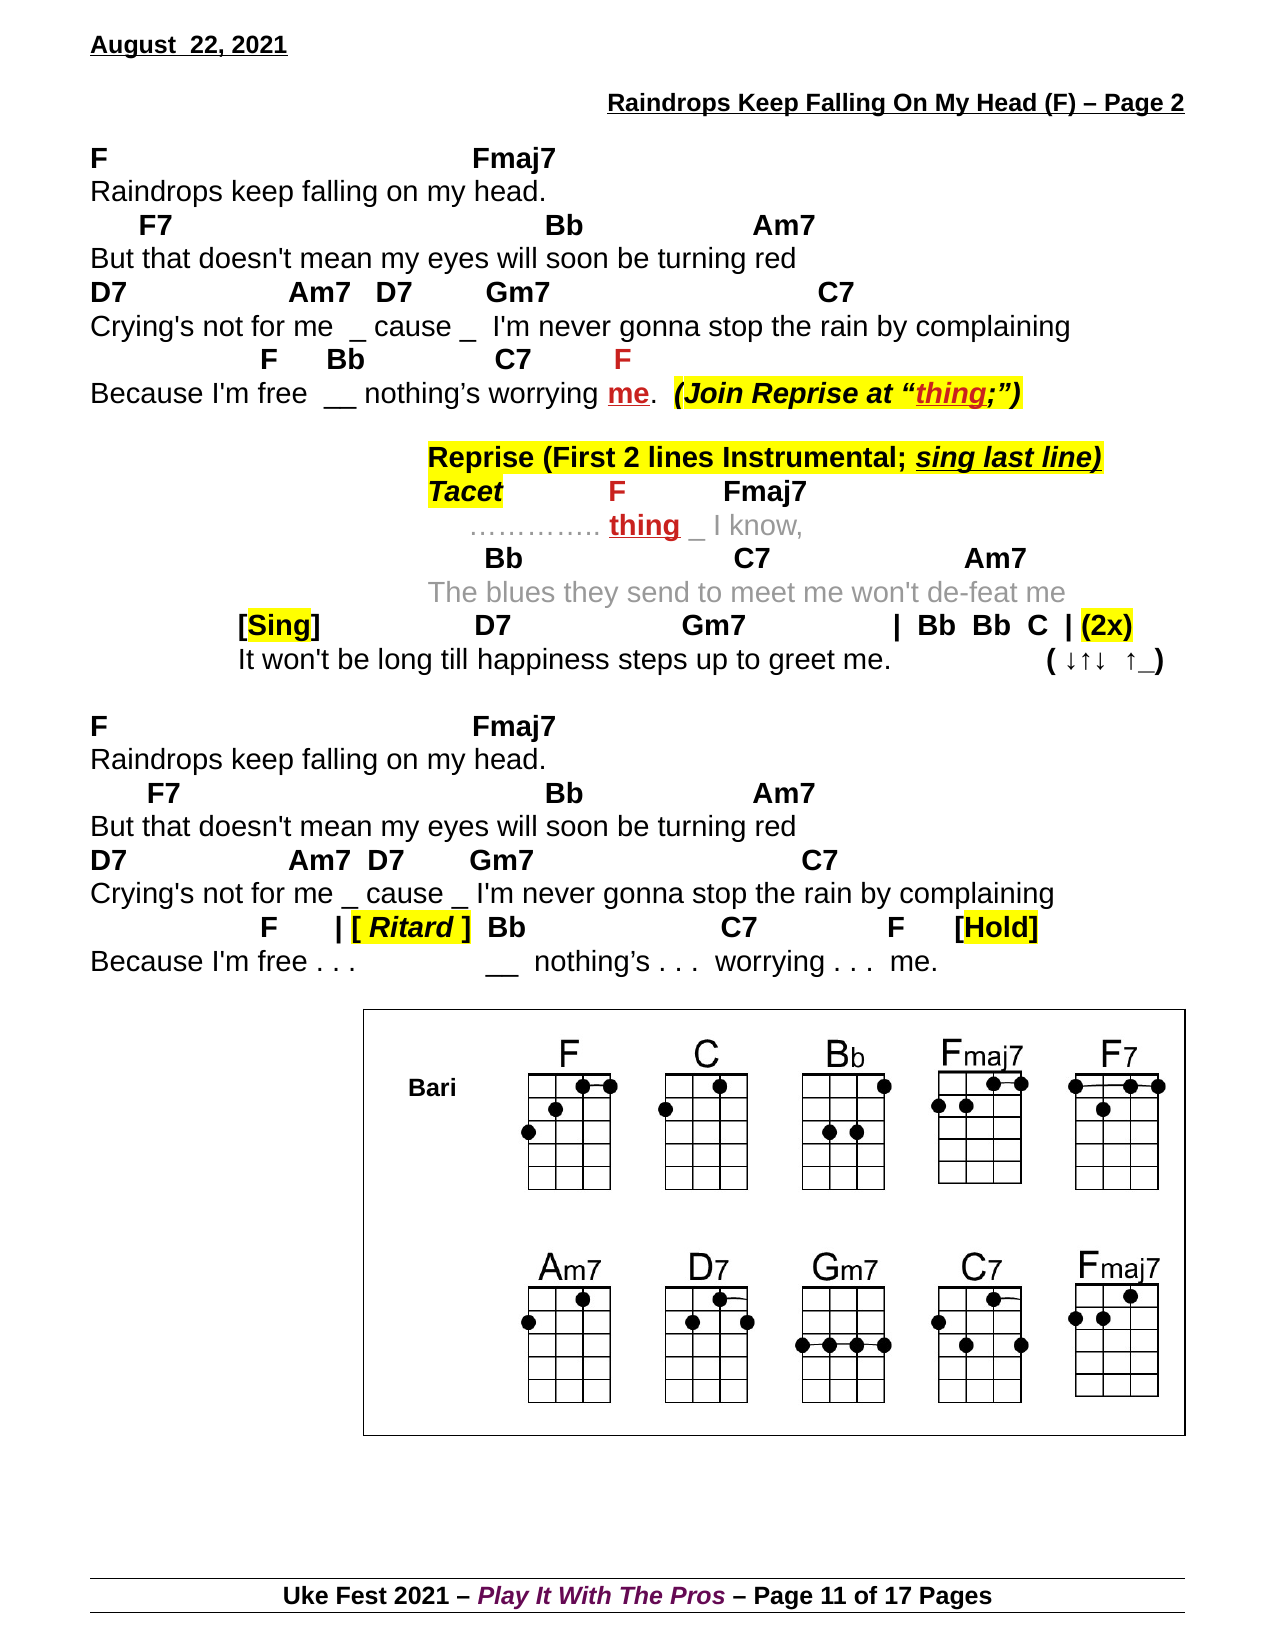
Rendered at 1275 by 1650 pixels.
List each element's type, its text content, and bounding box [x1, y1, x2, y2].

text Raindrops Keep Falling On My Head (F) – Page 2 [90, 88, 1185, 117]
text Crying's not for me _ cause _ I'm never gonna stop the rain by complaining [90, 309, 1185, 342]
picture [643, 1015, 769, 1212]
table_cell [1048, 1222, 1184, 1435]
table_header [911, 1010, 1048, 1222]
text ………….. thing _ I know, [427, 508, 1185, 541]
text F7 Bb Am7 [90, 776, 1185, 809]
picture [916, 1015, 1043, 1205]
picture [780, 1228, 906, 1425]
picture [643, 1228, 769, 1425]
text Bb C7 Am7 [427, 541, 1185, 575]
table_cell [501, 1222, 637, 1435]
table_cell [364, 1222, 501, 1435]
picture [506, 1228, 632, 1425]
table_header Bari [364, 1010, 501, 1222]
picture [780, 1015, 906, 1212]
picture [506, 1015, 632, 1212]
text Crying's not for me _ cause _ I'm never gonna stop the rain by complaining [90, 877, 1185, 910]
text Raindrops keep falling on my head. [90, 742, 1185, 776]
table_cell [90, 1222, 363, 1435]
text Raindrops keep falling on my head. [90, 174, 1185, 208]
table_header [774, 1010, 911, 1222]
picture [1053, 1228, 1180, 1418]
text Reprise (First 2 lines Instrumental; sing last line) [427, 441, 1185, 474]
text F Fmaj7 [90, 709, 1185, 742]
text F Bb C7 F [90, 342, 1185, 376]
table_header [227, 1009, 363, 1222]
picture [1053, 1015, 1180, 1212]
picture [916, 1228, 1043, 1425]
table_header [501, 1010, 637, 1222]
text Tacet F Fmaj7 [427, 474, 1185, 508]
table_header [90, 1009, 227, 1222]
text F7 Bb Am7 [90, 208, 1185, 242]
text F Fmaj7 [90, 141, 1185, 174]
table_cell [911, 1222, 1048, 1435]
text D7 Am7 D7 Gm7 C7 [90, 843, 1185, 877]
text F | [ Ritard ] Bb C7 F [Hold] [90, 910, 1185, 944]
text D7 Am7 D7 Gm7 C7 [90, 275, 1185, 309]
text But that doesn't mean my eyes will soon be turning red [90, 242, 1185, 275]
table_cell [638, 1222, 774, 1435]
text But that doesn't mean my eyes will soon be turning red [90, 809, 1185, 843]
text It won't be long till happiness steps up to greet me. ( ↓↑↓ ↑_) [238, 642, 1185, 675]
text The blues they send to meet me won't de-feat me [427, 575, 1185, 608]
table_cell [774, 1222, 911, 1435]
text [Sing] D7 Gm7 | Bb Bb C | (2x) [238, 608, 1185, 642]
table_header [638, 1010, 774, 1222]
text Because I'm free __ nothing’s worrying me. (Join Reprise at “thing;”) [90, 376, 1185, 409]
text Because I'm free . . . __ nothing’s . . . worrying . . . me. [90, 944, 1185, 977]
table_header [1048, 1010, 1184, 1222]
